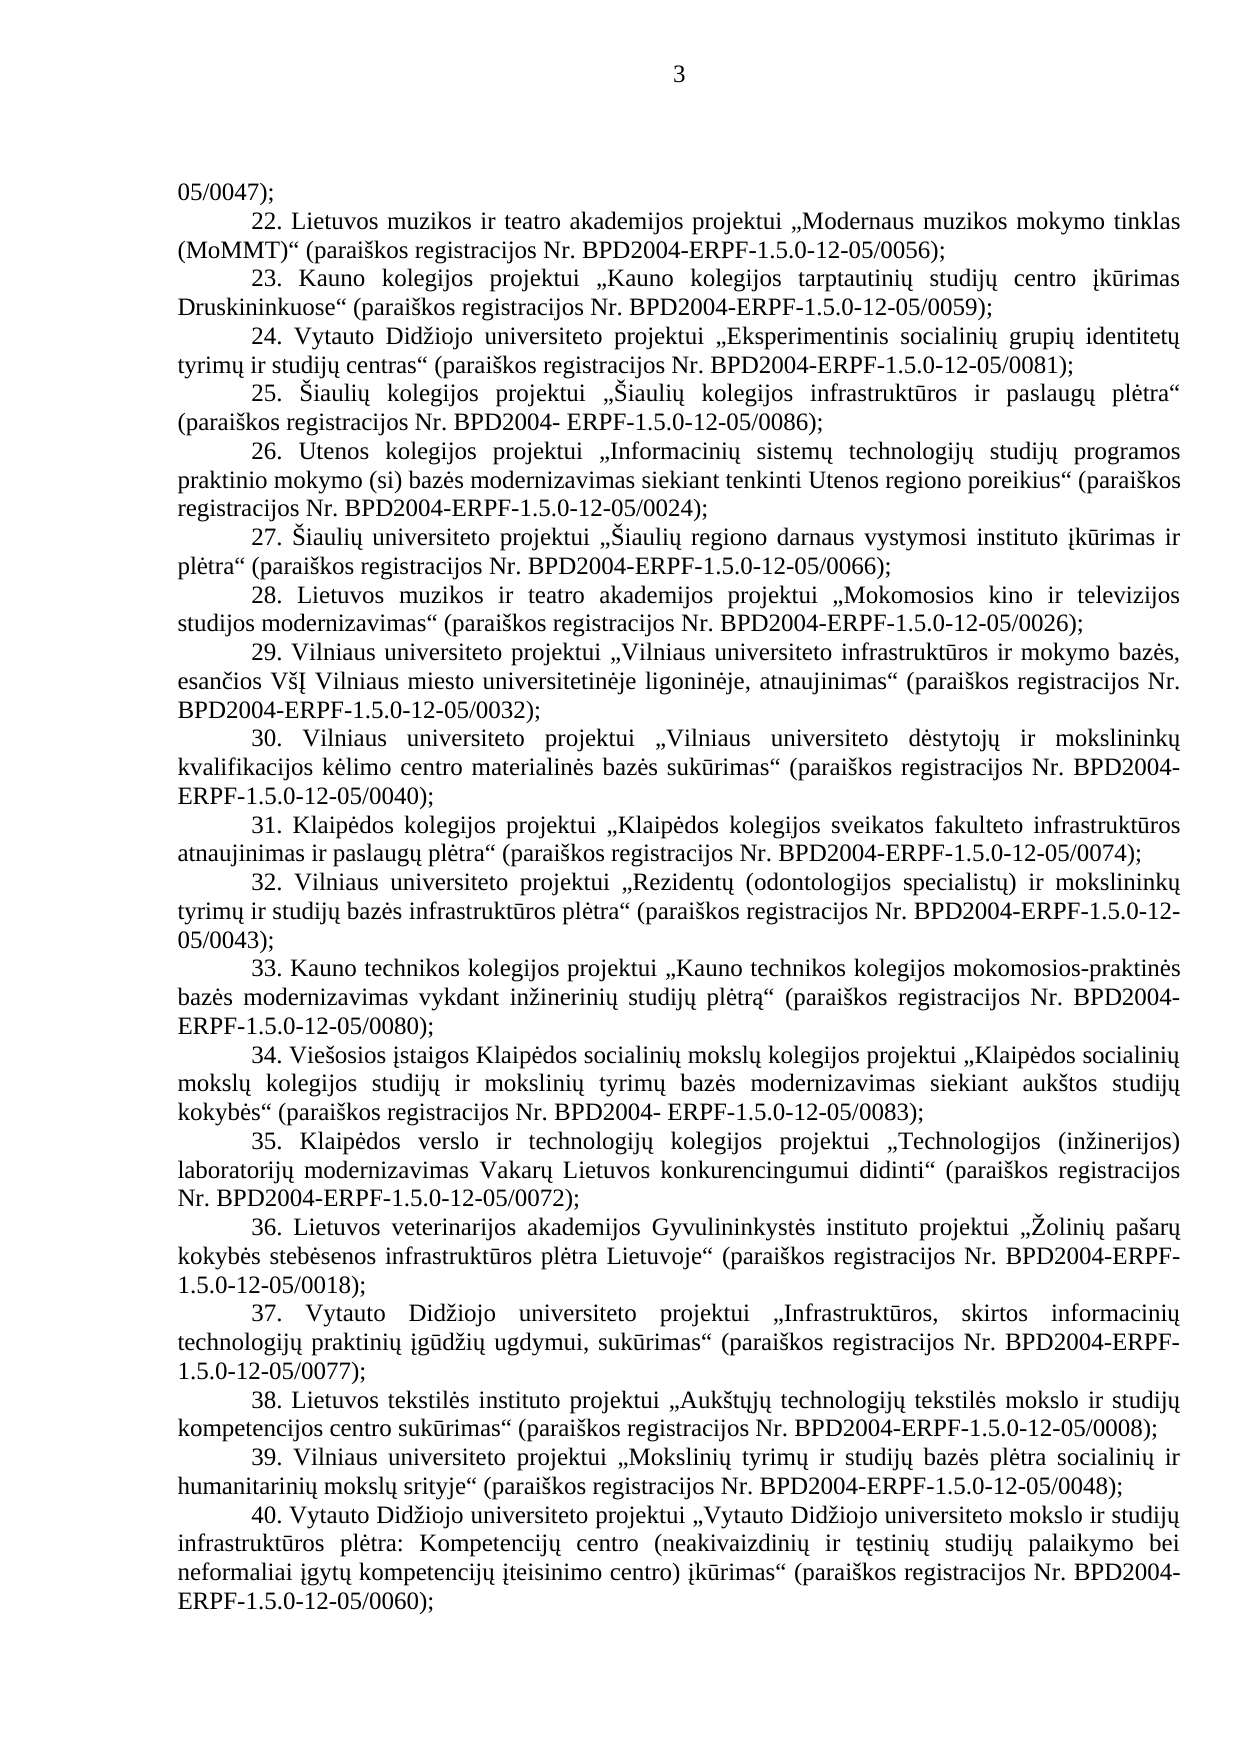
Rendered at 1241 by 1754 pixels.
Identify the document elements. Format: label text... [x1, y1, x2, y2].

text 35. Klaipėdos verslo ir technologijų kolegijos projektui „Technologijos (inžinerijos) laboratorijų modernizavimas Vakarų Lietuvos konkurencingumui didinti“ (paraiškos registracijos Nr. BPD2004-ERPF-1.5.0-12-05/0072); [177, 1126, 1181, 1212]
text 05/0047); [177, 177, 1181, 206]
text 31. Klaipėdos kolegijos projektui „Klaipėdos kolegijos sveikatos fakulteto infrastruktūros atnaujinimas ir paslaugų plėtra“ (paraiškos registracijos Nr. BPD2004-ERPF-1.5.0-12-05/0074); [177, 810, 1181, 867]
text 22. Lietuvos muzikos ir teatro akademijos projektui „Modernaus muzikos mokymo tinklas (MoMMT)“ (paraiškos registracijos Nr. BPD2004-ERPF-1.5.0-12-05/0056); [177, 206, 1181, 263]
text 30. Vilniaus universiteto projektui „Vilniaus universiteto dėstytojų ir mokslininkų kvalifikacijos kėlimo centro materialinės bazės sukūrimas“ (paraiškos registracijos Nr. BPD2004-ERPF-1.5.0-12-05/0040); [177, 723, 1181, 810]
text 28. Lietuvos muzikos ir teatro akademijos projektui „Mokomosios kino ir televizijos studijos modernizavimas“ (paraiškos registracijos Nr. BPD2004-ERPF-1.5.0-12-05/0026); [177, 580, 1181, 637]
text 29. Vilniaus universiteto projektui „Vilniaus universiteto infrastruktūros ir mokymo bazės, esančios VšĮ Vilniaus miesto universitetinėje ligoninėje, atnaujinimas“ (paraiškos registracijos Nr. BPD2004-ERPF-1.5.0-12-05/0032); [177, 637, 1181, 723]
text 40. Vytauto Didžiojo universiteto projektui „Vytauto Didžiojo universiteto mokslo ir studijų infrastruktūros plėtra: Kompetencijų centro (neakivaizdinių ir tęstinių studijų palaikymo bei neformaliai įgytų kompetencijų įteisinimo centro) įkūrimas“ (paraiškos registracijos Nr. BPD2004-ERPF-1.5.0-12-05/0060); [177, 1500, 1181, 1615]
text 34. Viešosios įstaigos Klaipėdos socialinių mokslų kolegijos projektui „Klaipėdos socialinių mokslų kolegijos studijų ir mokslinių tyrimų bazės modernizavimas siekiant aukštos studijų kokybės“ (paraiškos registracijos Nr. BPD2004- ERPF-1.5.0-12-05/0083); [177, 1040, 1181, 1126]
text 25. Šiaulių kolegijos projektui „Šiaulių kolegijos infrastruktūros ir paslaugų plėtra“ (paraiškos registracijos Nr. BPD2004- ERPF-1.5.0-12-05/0086); [177, 378, 1181, 436]
text 27. Šiaulių universiteto projektui „Šiaulių regiono darnaus vystymosi instituto įkūrimas ir plėtra“ (paraiškos registracijos Nr. BPD2004-ERPF-1.5.0-12-05/0066); [177, 522, 1181, 580]
text 23. Kauno kolegijos projektui „Kauno kolegijos tarptautinių studijų centro įkūrimas Druskininkuose“ (paraiškos registracijos Nr. BPD2004-ERPF-1.5.0-12-05/0059); [177, 263, 1181, 321]
text 26. Utenos kolegijos projektui „Informacinių sistemų technologijų studijų programos praktinio mokymo (si) bazės modernizavimas siekiant tenkinti Utenos regiono poreikius“ (paraiškos registracijos Nr. BPD2004-ERPF-1.5.0-12-05/0024); [177, 436, 1181, 522]
text 38. Lietuvos tekstilės instituto projektui „Aukštųjų technologijų tekstilės mokslo ir studijų kompetencijos centro sukūrimas“ (paraiškos registracijos Nr. BPD2004-ERPF-1.5.0-12-05/0008); [177, 1385, 1181, 1442]
text 37. Vytauto Didžiojo universiteto projektui „Infrastruktūros, skirtos informacinių technologijų praktinių įgūdžių ugdymui, sukūrimas“ (paraiškos registracijos Nr. BPD2004-ERPF-1.5.0-12-05/0077); [177, 1298, 1181, 1385]
text 36. Lietuvos veterinarijos akademijos Gyvulininkystės instituto projektui „Žolinių pašarų kokybės stebėsenos infrastruktūros plėtra Lietuvoje“ (paraiškos registracijos Nr. BPD2004-ERPF-1.5.0-12-05/0018); [177, 1212, 1181, 1298]
text 32. Vilniaus universiteto projektui „Rezidentų (odontologijos specialistų) ir mokslininkų tyrimų ir studijų bazės infrastruktūros plėtra“ (paraiškos registracijos Nr. BPD2004-ERPF-1.5.0-12-05/0043); [177, 867, 1181, 953]
text 33. Kauno technikos kolegijos projektui „Kauno technikos kolegijos mokomosios-praktinės bazės modernizavimas vykdant inžinerinių studijų plėtrą“ (paraiškos registracijos Nr. BPD2004-ERPF-1.5.0-12-05/0080); [177, 953, 1181, 1040]
text 39. Vilniaus universiteto projektui „Mokslinių tyrimų ir studijų bazės plėtra socialinių ir humanitarinių mokslų srityje“ (paraiškos registracijos Nr. BPD2004-ERPF-1.5.0-12-05/0048); [177, 1442, 1181, 1500]
text 24. Vytauto Didžiojo universiteto projektui „Eksperimentinis socialinių grupių identitetų tyrimų ir studijų centras“ (paraiškos registracijos Nr. BPD2004-ERPF-1.5.0-12-05/0081); [177, 321, 1181, 378]
